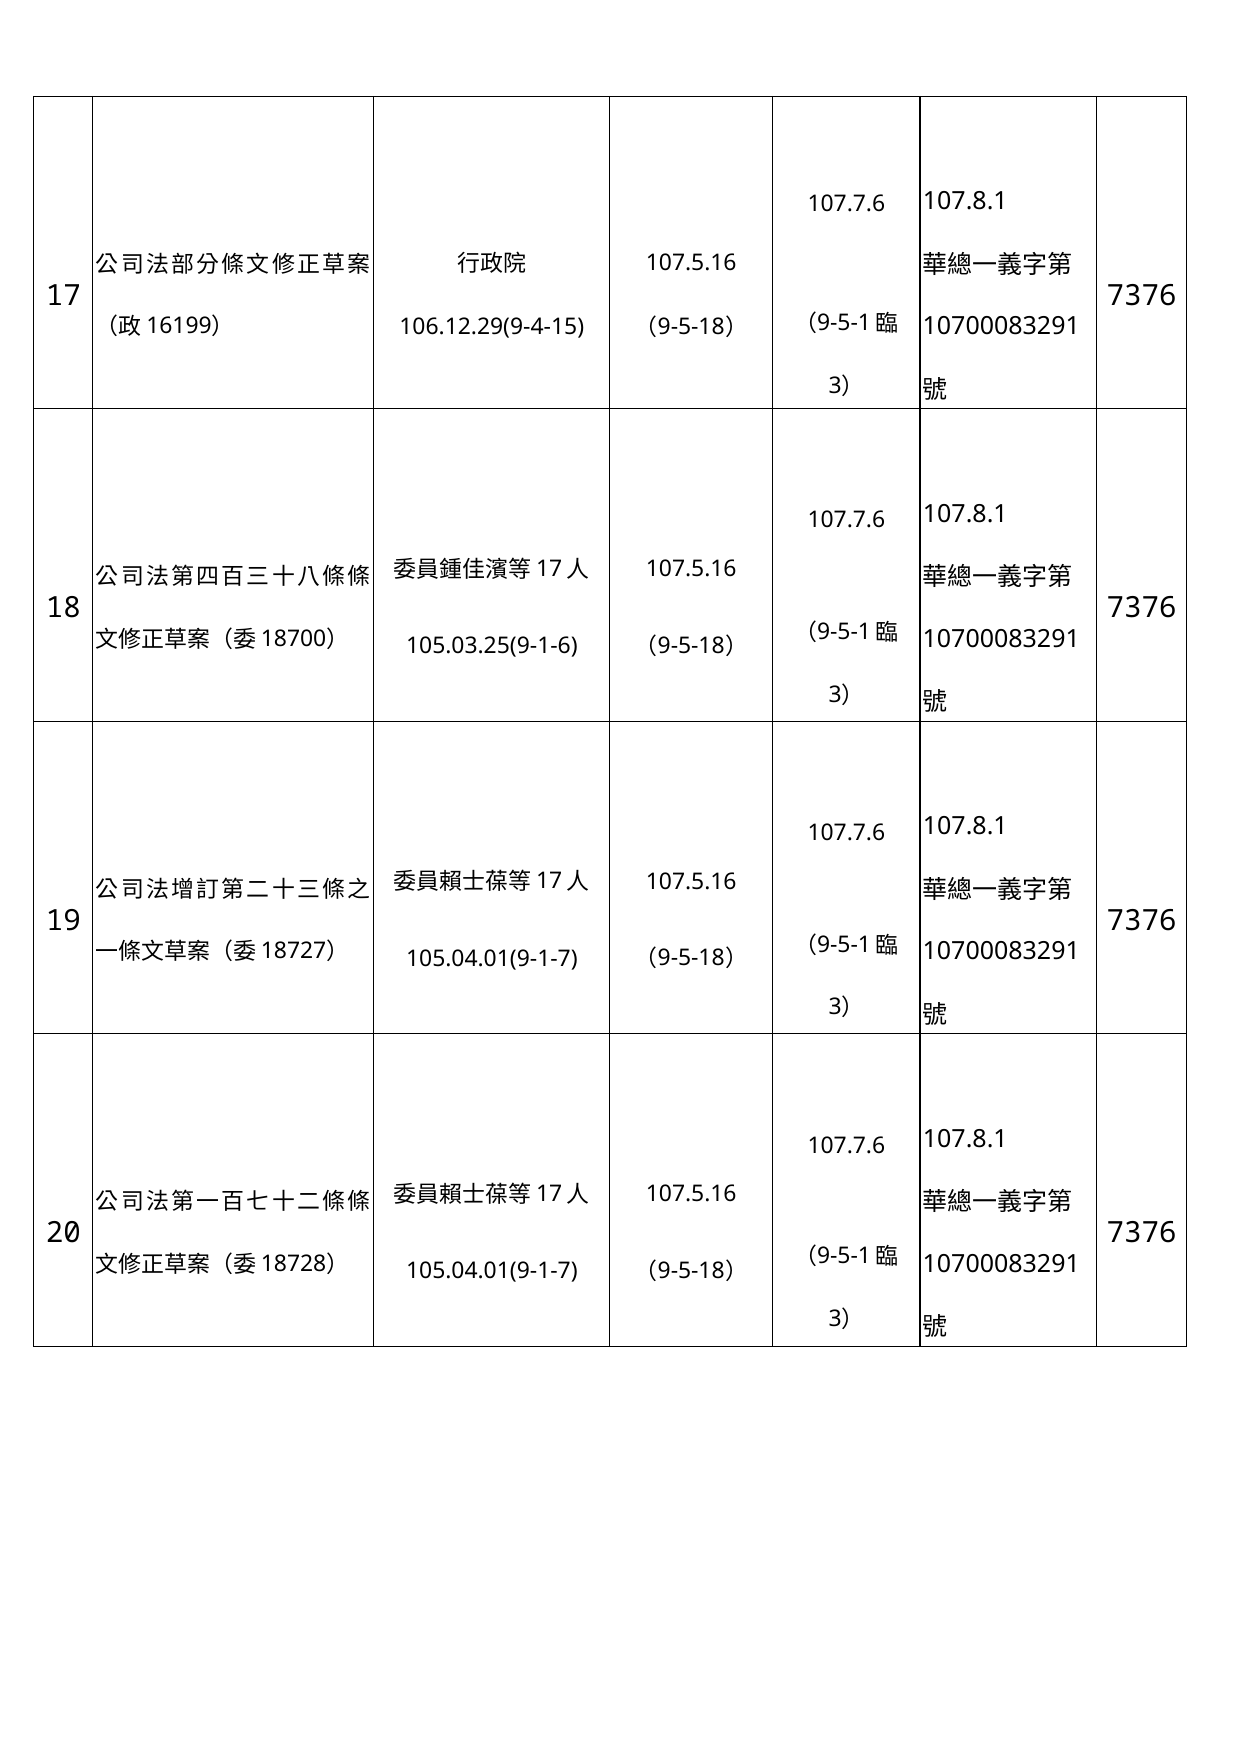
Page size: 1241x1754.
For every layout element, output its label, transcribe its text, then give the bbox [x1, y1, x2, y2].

table_cell 107.8.1 華總一義字第10700083291號 [921, 722, 1096, 1033]
table_cell 107.7.6 （9-5-1臨3） [773, 409, 919, 721]
table_cell 18 [34, 409, 92, 721]
table_cell 107.8.1 華總一義字第10700083291號 [921, 97, 1096, 408]
table_cell 委員鍾佳濱等17人 105.03.25(9-1-6) [374, 409, 609, 721]
table_cell 107.5.16 （9-5-18） [610, 409, 772, 721]
table_cell 107.7.6 （9-5-1臨3） [773, 722, 919, 1033]
table_cell 107.5.16 （9-5-18） [610, 97, 772, 408]
table_cell 委員賴士葆等17人 105.04.01(9-1-7) [374, 722, 609, 1033]
table_cell 公司法部分條文修正草案（政16199） [93, 97, 373, 408]
table_cell 17 [34, 97, 92, 408]
table_cell 107.7.6 （9-5-1臨3） [773, 97, 919, 408]
table_cell 107.8.1 華總一義字第10700083291號 [921, 409, 1096, 721]
table_cell 公司法增訂第二十三條之一條文草案（委18727） [93, 722, 373, 1033]
table_cell 107.5.16 （9-5-18） [610, 1034, 772, 1346]
table_cell 7376 [1097, 97, 1186, 408]
table_cell 7376 [1097, 409, 1186, 721]
table_cell 公司法第一百七十二條條文修正草案（委18728） [93, 1034, 373, 1346]
table_cell 107.7.6 （9-5-1臨3） [773, 1034, 919, 1346]
table_cell 20 [34, 1034, 92, 1346]
table_cell 委員賴士葆等17人 105.04.01(9-1-7) [374, 1034, 609, 1346]
table_cell 107.8.1 華總一義字第10700083291號 [921, 1034, 1096, 1346]
table_cell 行政院 106.12.29(9-4-15) [374, 97, 609, 408]
table_cell 107.5.16 （9-5-18） [610, 722, 772, 1033]
table_cell 7376 [1097, 1034, 1186, 1346]
table_cell 公司法第四百三十八條條文修正草案（委18700） [93, 409, 373, 721]
table_cell 19 [34, 722, 92, 1033]
table_cell 7376 [1097, 722, 1186, 1033]
